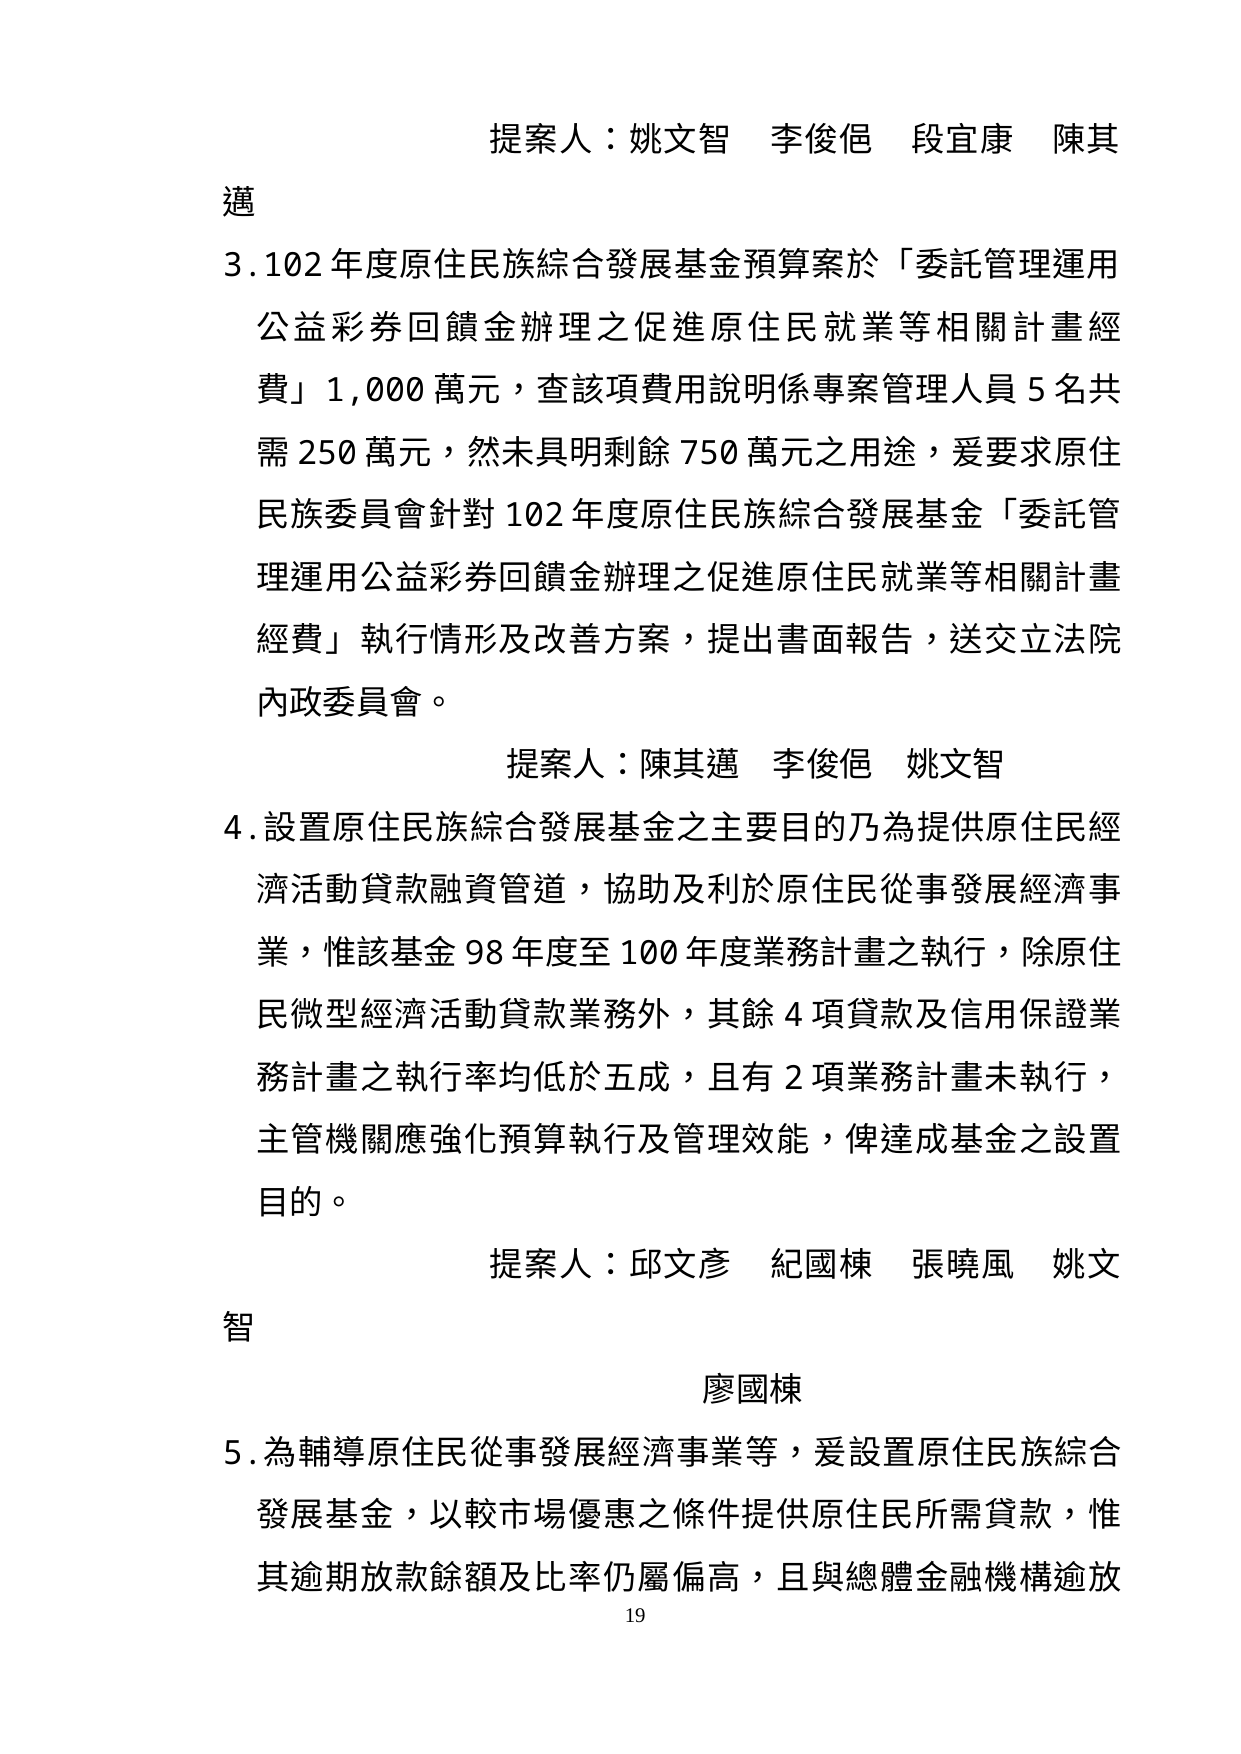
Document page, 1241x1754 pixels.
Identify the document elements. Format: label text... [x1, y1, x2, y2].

text 3.102年度原住民族綜合發展基金預算案於「委託管理運用公益彩券回饋金辦理之促進原住民就業等相關計畫經費」1,000萬元，查該項費用說明係專案管理人員5名共需250萬元，然未具明剩餘750萬元之用途，爰要求原住民族委員會針對102年度原住民族綜合發展基金「委託管理運用公益彩券回饋金辦理之促進原住民就業等相關計畫經費」執行情形及改善方案，提出書面報告，送交立法院內政委員會。 [223, 221, 1122, 721]
text 提案人：姚文智 李俊俋 段宜康 陳其邁 [223, 96, 1122, 221]
text 提案人：邱文彥 紀國棟 張曉風 姚文智 [223, 1221, 1122, 1346]
text 提案人：陳其邁 李俊俋 姚文智 [223, 721, 1122, 783]
text 廖國棟 [223, 1346, 1122, 1408]
text 5.為輔導原住民從事發展經濟事業等，爰設置原住民族綜合發展基金，以較市場優惠之條件提供原住民所需貸款，惟其逾期放款餘額及比率仍屬偏高，且與總體金融機構逾放比相較，高達26倍，主管機關應加強清理及控管放款品質，並深入分析逾期原因，以規劃適切之原住民經濟事業輔導方案及積極主動提供協助，俾落實政府協助原住民發展經濟事業之政策。 [223, 1408, 1122, 1596]
text 4.設置原住民族綜合發展基金之主要目的乃為提供原住民經濟活動貸款融資管道，協助及利於原住民從事發展經濟事業，惟該基金98年度至100年度業務計畫之執行，除原住民微型經濟活動貸款業務外，其餘4項貸款及信用保證業務計畫之執行率均低於五成，且有2項業務計畫未執行，主管機關應強化預算執行及管理效能，俾達成基金之設置目的。 [223, 783, 1122, 1221]
